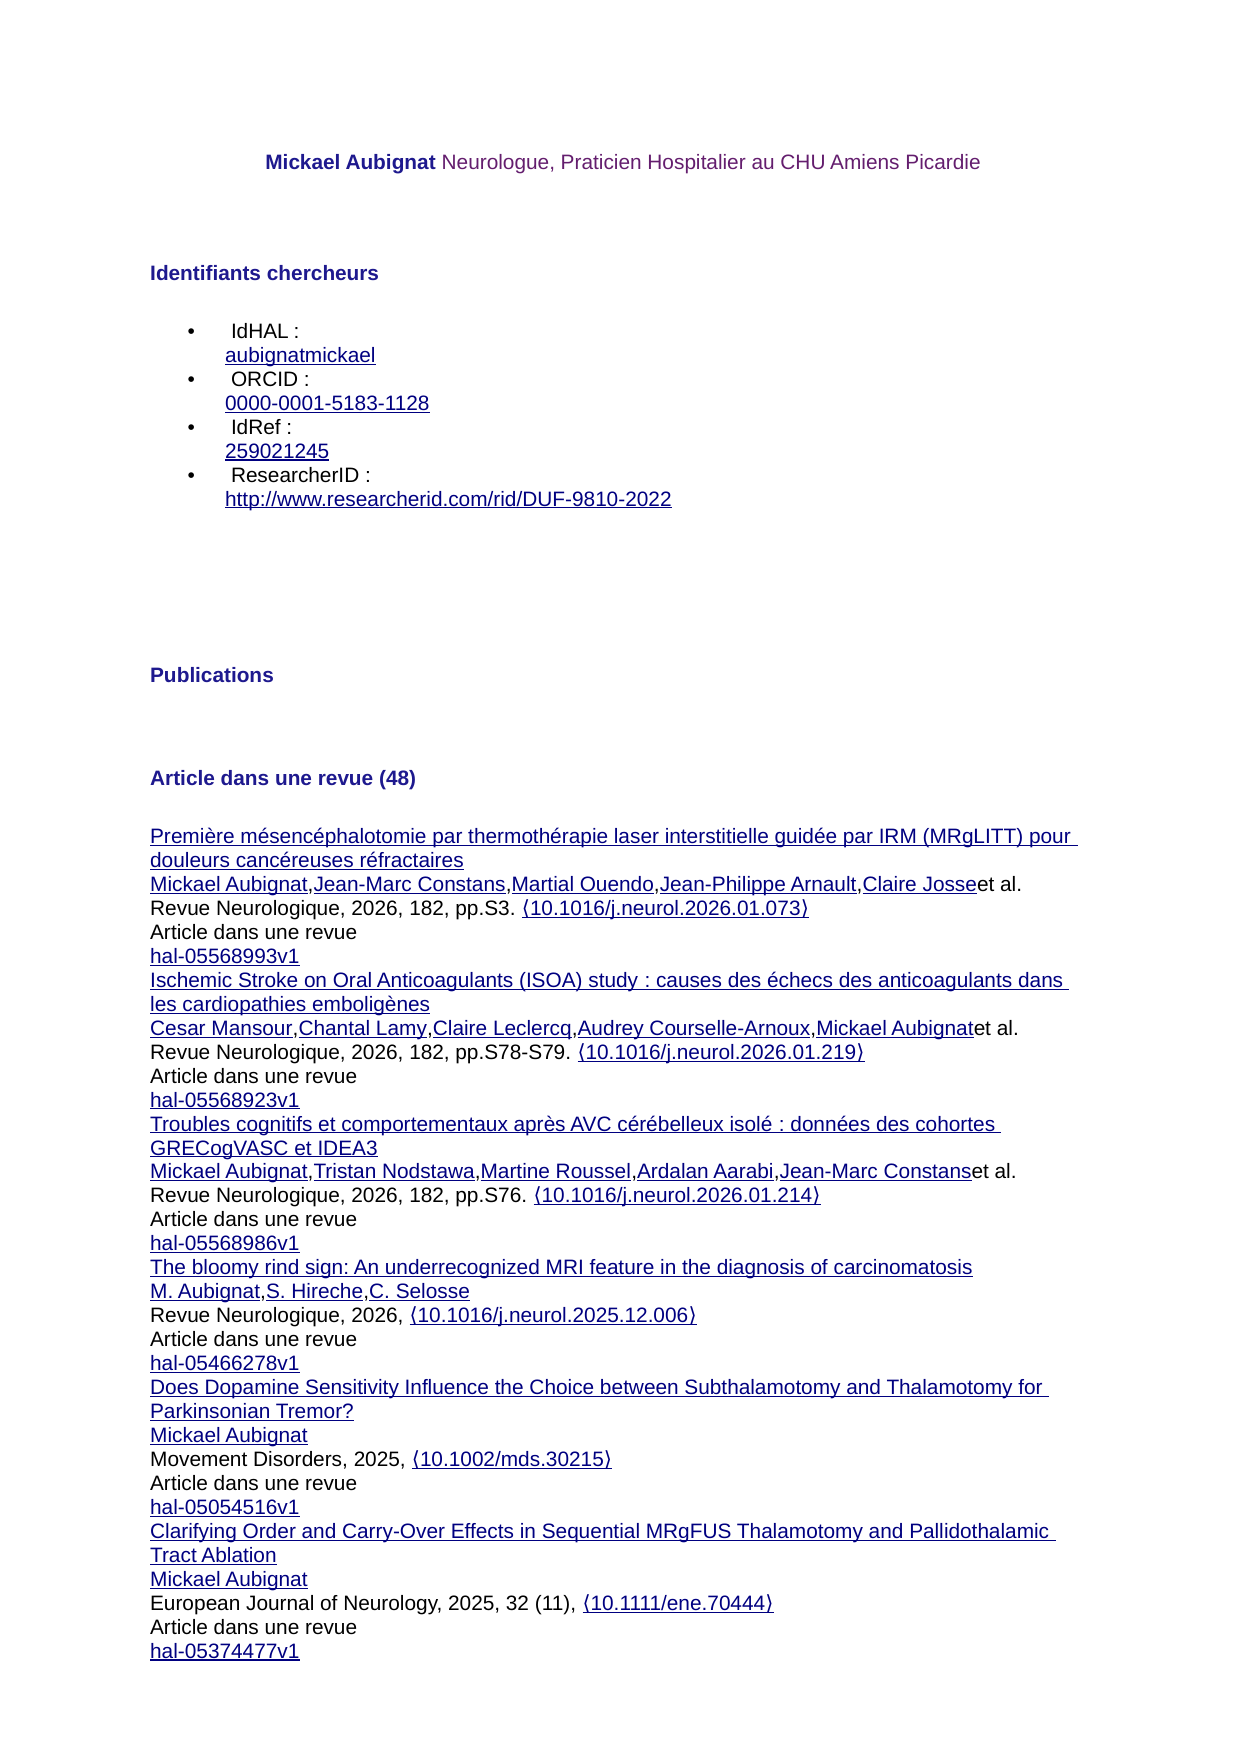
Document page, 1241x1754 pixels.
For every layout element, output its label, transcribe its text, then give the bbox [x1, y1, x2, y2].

table_cell The bloomy rind sign: An underrecognized MRI feature in the diagnosis of carcinomatosis M. Aubignat,S. Hireche,C. Selosse Revue Neurologique, 2026, ⟨10.1016/j.neurol.2025.12.006⟩ Article dans une revue hal-05466278v1 [150, 1255, 1090, 1375]
list IdHAL : [187, 319, 1090, 343]
table_cell Troubles cognitifs et comportementaux après AVC cérébelleux isolé : données des cohortes GRECogVASC et IDEA3 Mickael Aubignat,Tristan Nodstawa,Martine Roussel,Ardalan Aarabi,Jean-Marc Constanset al. Revue Neurologique, 2026, 182, pp.S76. ⟨10.1016/j.neurol.2026.01.214⟩ Article dans une revue hal-05568986v1 [150, 1111, 1090, 1255]
subtitle Publications [150, 662, 1090, 686]
list http://www.researcherid.com/rid/DUF-9810-2022 [187, 486, 1090, 510]
list ResearcherID : [187, 462, 1090, 486]
list 0000-0001-5183-1128 [187, 391, 1090, 414]
table_header Première mésencéphalotomie par thermothérapie laser interstitielle guidée par IRM (MRgLITT) pour douleurs cancéreuses réfractaires Mickael Aubignat,Jean-Marc Constans,Martial Ouendo,Jean-Philippe Arnault,Claire Josseet al. Revue Neurologique, 2026, 182, pp.S3. ⟨10.1016/j.neurol.2026.01.073⟩ Article dans une revue hal-05568993v1 [150, 824, 1090, 968]
table_cell Clarifying Order and Carry‐Over Effects in Sequential MRgFUS Thalamotomy and Pallidothalamic Tract Ablation Mickael Aubignat European Journal of Neurology, 2025, 32 (11), ⟨10.1111/ene.70444⟩ Article dans une revue hal-05374477v1 [150, 1519, 1090, 1662]
list ORCID : [187, 367, 1090, 391]
subtitle Mickael Aubignat Neurologue, Praticien Hospitalier au CHU Amiens Picardie [150, 150, 1090, 174]
subtitle Article dans une revue (48) [150, 766, 1090, 789]
list aubignatmickael [187, 343, 1090, 367]
list 259021245 [187, 438, 1090, 462]
subtitle Identifiants chercheurs [150, 260, 1090, 284]
table_cell Does Dopamine Sensitivity Influence the Choice between Subthalamotomy and Thalamotomy for Parkinsonian Tremor? Mickael Aubignat Movement Disorders, 2025, ⟨10.1002/mds.30215⟩ Article dans une revue hal-05054516v1 [150, 1375, 1090, 1519]
table_cell Ischemic Stroke on Oral Anticoagulants (ISOA) study : causes des échecs des anticoagulants dans les cardiopathies emboligènes Cesar Mansour,Chantal Lamy,Claire Leclercq,Audrey Courselle-Arnoux,Mickael Aubignatet al. Revue Neurologique, 2026, 182, pp.S78-S79. ⟨10.1016/j.neurol.2026.01.219⟩ Article dans une revue hal-05568923v1 [150, 968, 1090, 1111]
list IdRef : [187, 414, 1090, 438]
